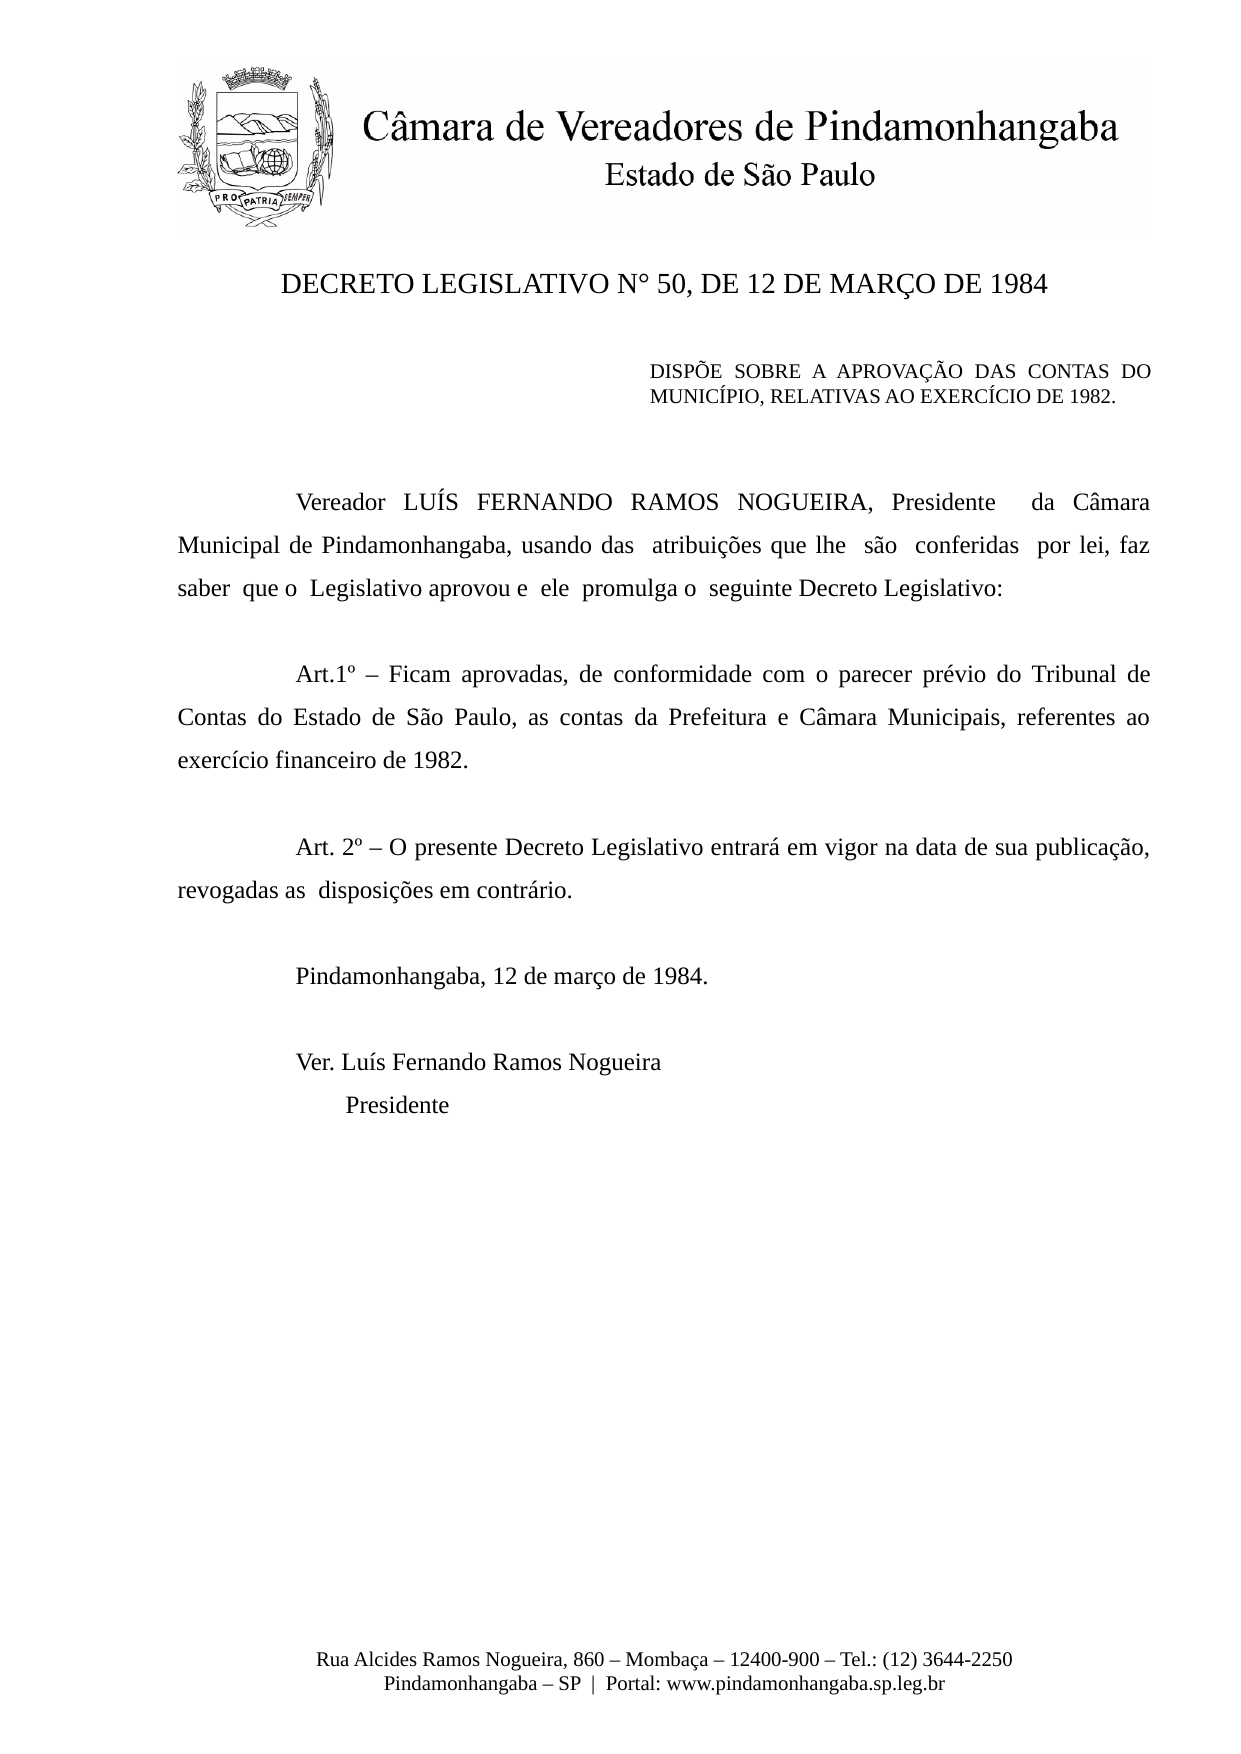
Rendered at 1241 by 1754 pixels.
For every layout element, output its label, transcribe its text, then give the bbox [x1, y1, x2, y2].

picture [177, 59, 1152, 236]
text DISPÕE SOBRE A APROVAÇÃO DAS CONTAS DO MUNICÍPIO, RELATIVAS AO EXERCÍCIO DE 1982. [649, 359, 1152, 408]
text DECRETO LEGISLATIVO N° 50, de 12 de março de 1984 [177, 266, 1152, 299]
text Ver. Luís Fernando Ramos Nogueira [177, 1047, 1152, 1076]
text Pindamonhangaba, 12 de março de 1984. [177, 961, 1152, 990]
text Art.1º – Ficam aprovadas, de conformidade com o parecer prévio do Tribunal de Contas do Estado de São Paulo, as contas da Prefeitura e Câmara Municipais, referentes ao exercício financeiro de 1982. [177, 659, 1152, 774]
text Vereador LUÍS FERNANDO RAMOS NOGUEIRA, Presidente da Câmara Municipal de Pindamonhangaba, usando das atribuições que lhe são conferidas por lei, faz saber que o Legislativo aprovou e ele promulga o seguinte Decreto Legislativo: [177, 487, 1152, 602]
text Presidente [177, 1090, 1152, 1119]
text Art. 2º – O presente Decreto Legislativo entrará em vigor na data de sua publicação, revogadas as disposições em contrário. [177, 832, 1152, 903]
